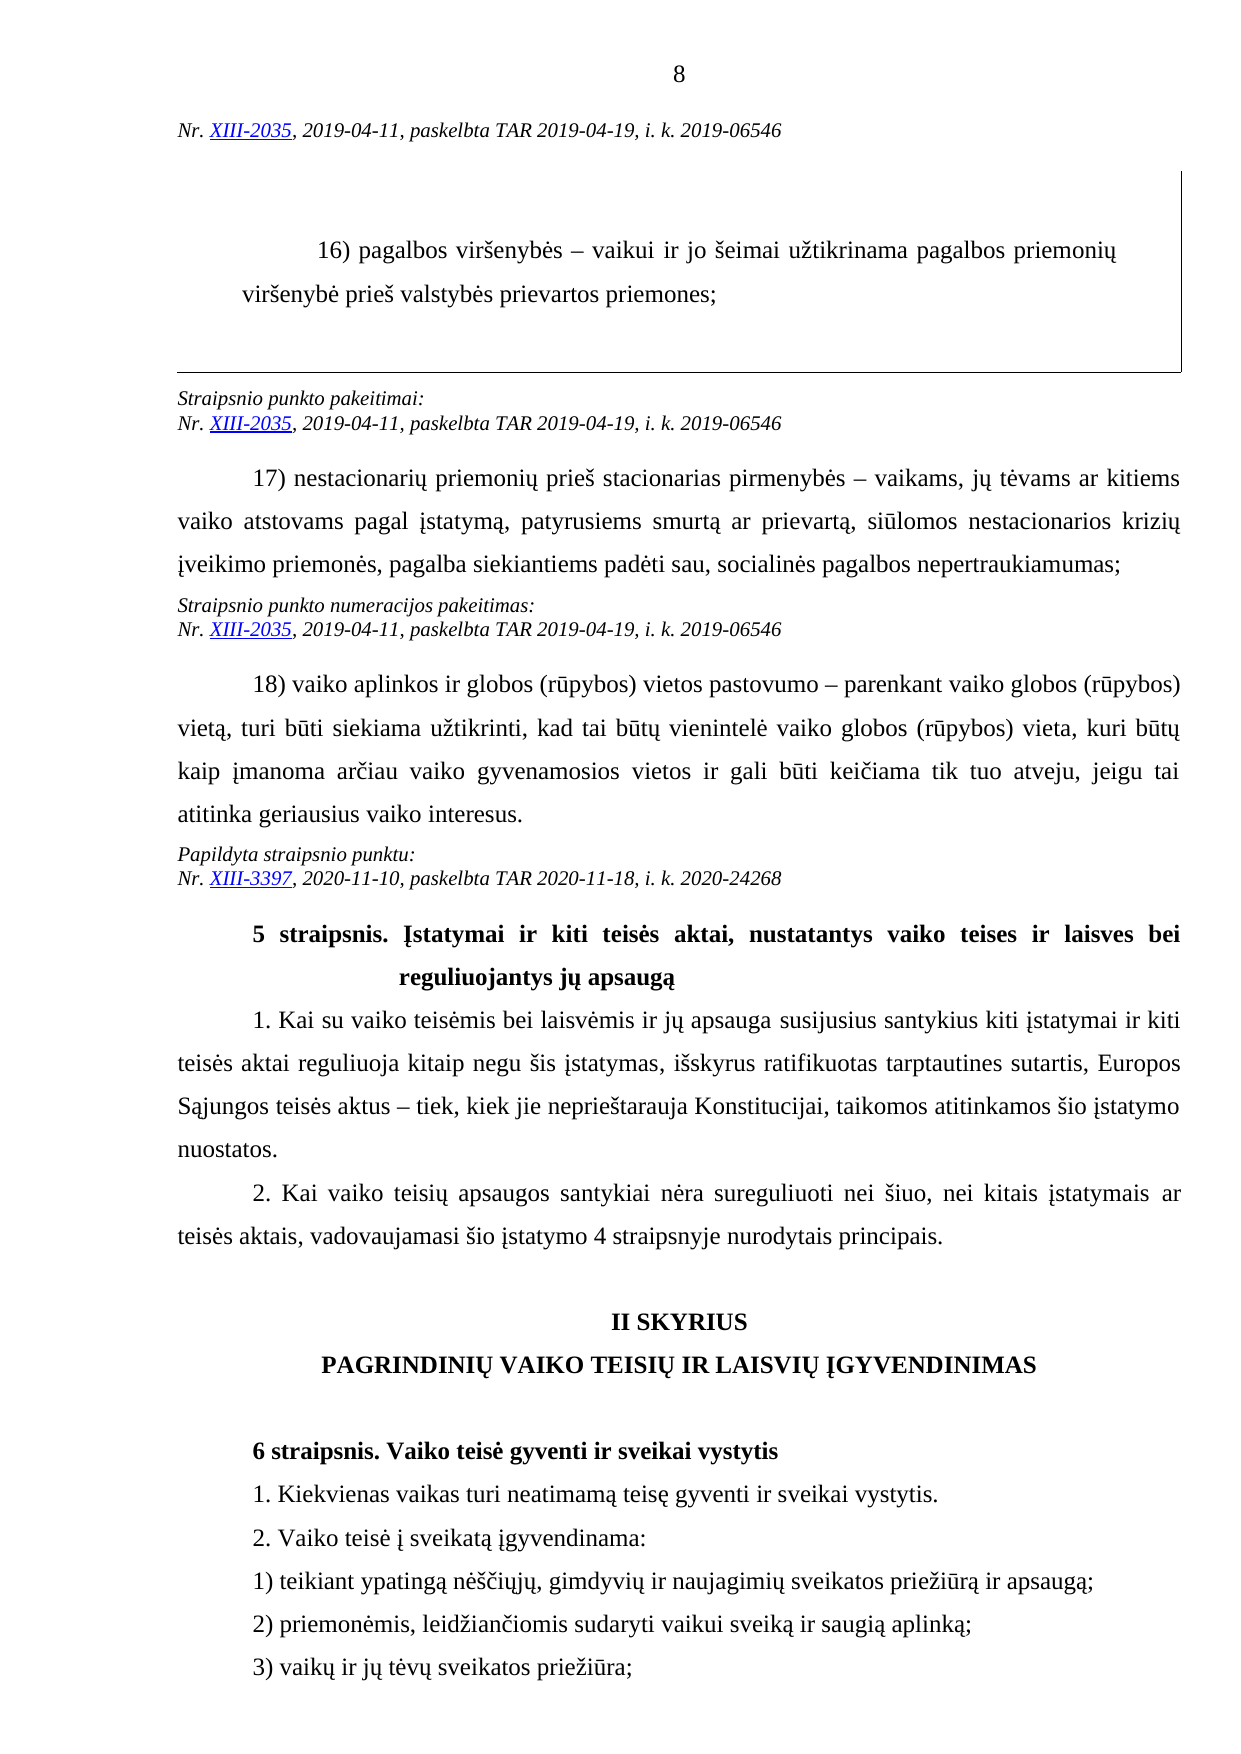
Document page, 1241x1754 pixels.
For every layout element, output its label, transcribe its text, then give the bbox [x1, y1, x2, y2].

text 2. Kai vaiko teisių apsaugos santykiai nėra sureguliuoti nei šiuo, nei kitais įstatymais ar teisės aktais, vadovaujamasi šio įstatymo 4 straipsnyje nurodytais principais. [177, 1178, 1181, 1249]
text Nr. XIII-2035, 2019-04-11, paskelbta TAR 2019-04-19, i. k. 2019-06546 [177, 118, 1181, 142]
text PAGRINDINIŲ VAIKO TEISIŲ IR LAISVIŲ ĮGYVENDINIMAS [177, 1350, 1181, 1379]
text 16) pagalbos viršenybės – vaikui ir jo šeimai užtikrinama pagalbos priemonių viršenybė prieš valstybės prievartos priemones; [177, 171, 1181, 372]
text Nr. XIII-2035, 2019-04-11, paskelbta TAR 2019-04-19, i. k. 2019-06546 [177, 617, 1181, 641]
text 18) vaiko aplinkos ir globos (rūpybos) vietos pastovumo – parenkant vaiko globos (rūpybos) vietą, turi būti siekiama užtikrinti, kad tai būtų vienintelė vaiko globos (rūpybos) vieta, kuri būtų kaip įmanoma arčiau vaiko gyvenamosios vietos ir gali būti keičiama tik tuo atveju, jeigu tai atitinka geriausius vaiko interesus. [177, 669, 1181, 828]
text Papildyta straipsnio punktu: [177, 842, 1181, 866]
text 1. Kiekvienas vaikas turi neatimamą teisę gyventi ir sveikai vystytis. [177, 1479, 1181, 1508]
text Straipsnio punkto pakeitimai: [177, 386, 1181, 410]
text Nr. XIII-3397, 2020-11-10, paskelbta TAR 2020-11-18, i. k. 2020-24268 [177, 866, 1181, 890]
text Straipsnio punkto numeracijos pakeitimas: [177, 593, 1181, 617]
text 17) nestacionarių priemonių prieš stacionarias pirmenybės – vaikams, jų tėvams ar kitiems vaiko atstovams pagal įstatymą, patyrusiems smurtą ar prievartą, siūlomos nestacionarios krizių įveikimo priemonės, pagalba siekiantiems padėti sau, socialinės pagalbos nepertraukiamumas; [177, 463, 1181, 578]
text 2) priemonėmis, leidžiančiomis sudaryti vaikui sveiką ir saugią aplinką; [177, 1609, 1181, 1638]
text II SKYRIUS [177, 1307, 1181, 1336]
text Nr. XIII-2035, 2019-04-11, paskelbta TAR 2019-04-19, i. k. 2019-06546 [177, 410, 1181, 434]
text 2. Vaiko teisė į sveikatą įgyvendinama: [177, 1523, 1181, 1551]
text 5 straipsnis. Įstatymai ir kiti teisės aktai, nustatantys vaiko teises ir laisves bei reguliuojantys jų apsaugą [252, 919, 1181, 991]
text 3) vaikų ir jų tėvų sveikatos priežiūra; [177, 1652, 1181, 1681]
text 1. Kai su vaiko teisėmis bei laisvėmis ir jų apsauga susijusius santykius kiti įstatymai ir kiti teisės aktai reguliuoja kitaip negu šis įstatymas, išskyrus ratifikuotas tarptautines sutartis, Europos Sąjungos teisės aktus – tiek, kiek jie neprieštarauja Konstitucijai, taikomos atitinkamos šio įstatymo nuostatos. [177, 1005, 1181, 1163]
text 1) teikiant ypatingą nėščiųjų, gimdyvių ir naujagimių sveikatos priežiūrą ir apsaugą; [177, 1566, 1181, 1594]
text 6 straipsnis. Vaiko teisė gyventi ir sveikai vystytis [177, 1436, 1181, 1465]
